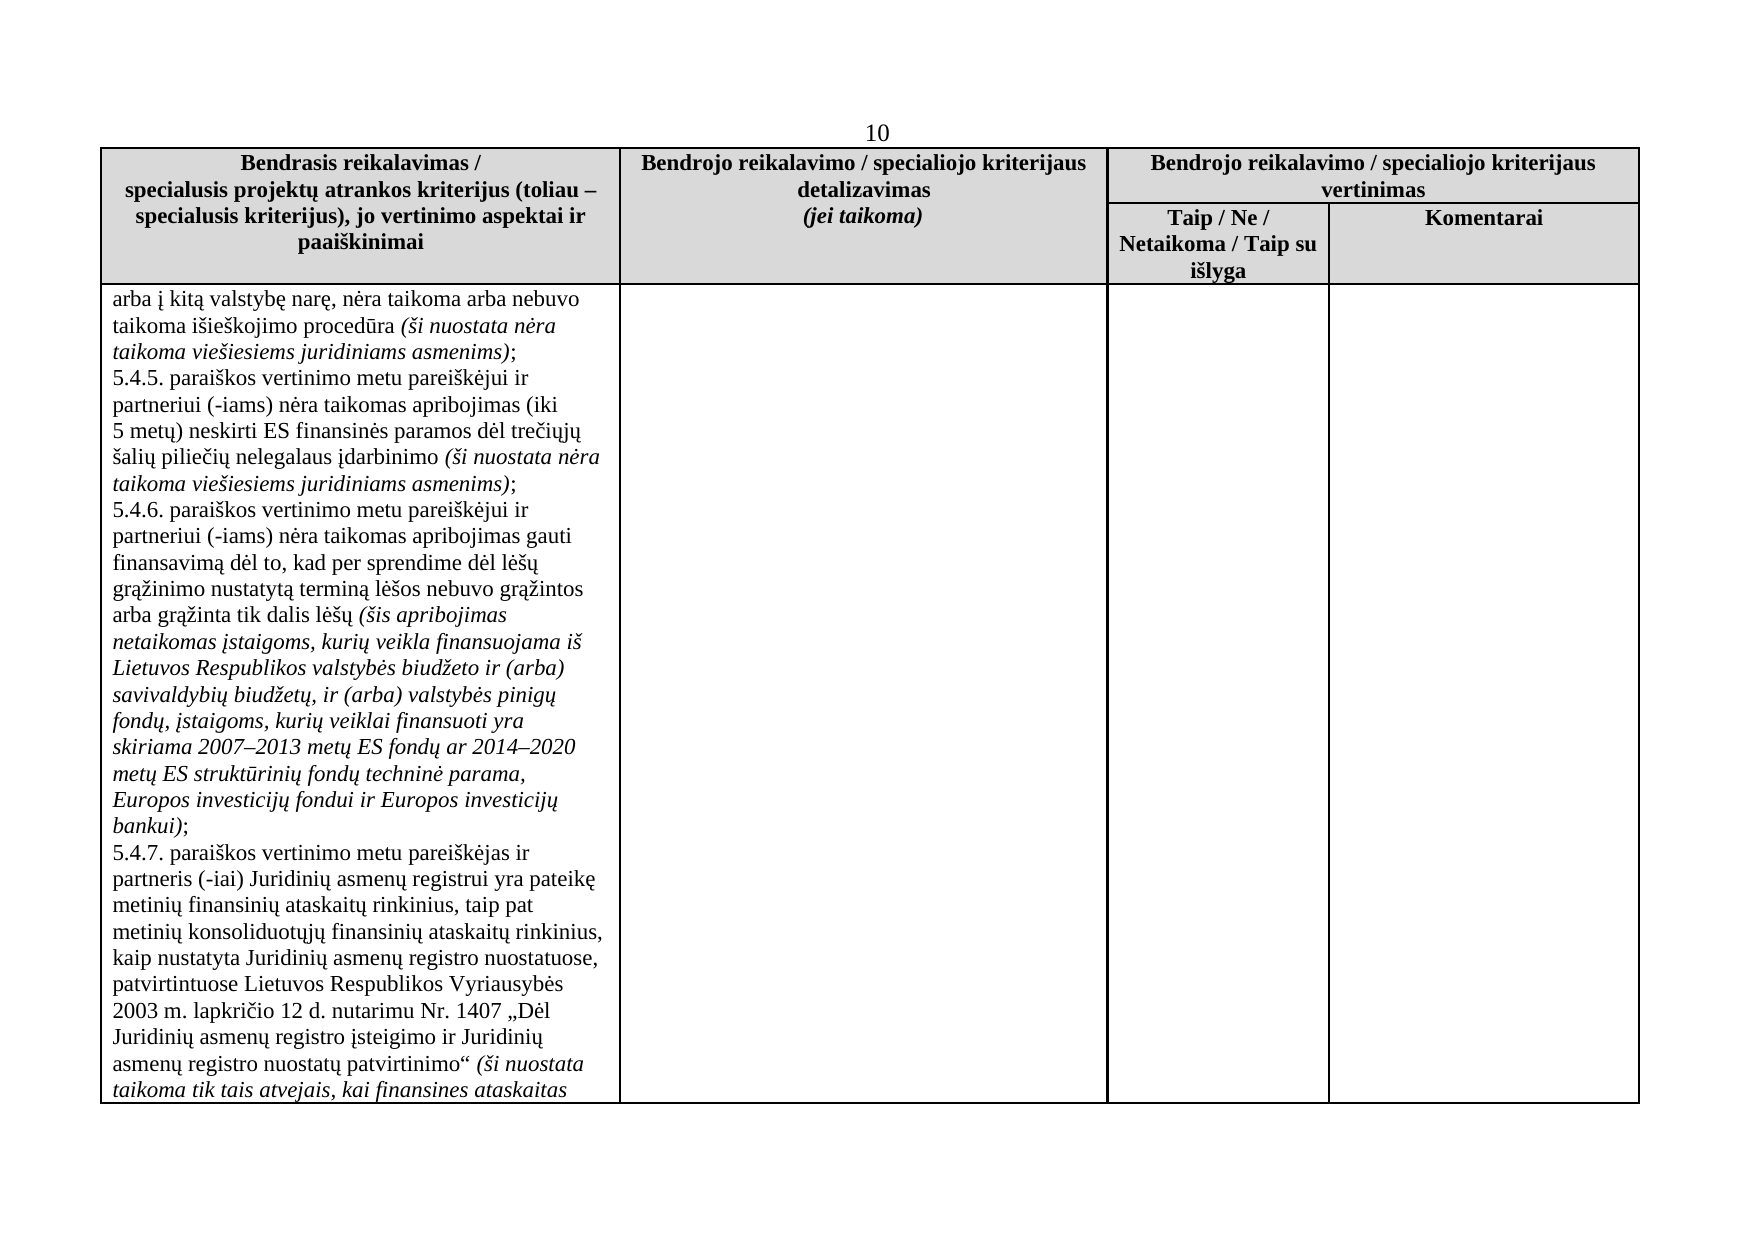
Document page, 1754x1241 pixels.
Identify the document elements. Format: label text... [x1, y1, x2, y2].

table_header Bendrasis reikalavimas / specialusis projektų atrankos kriterijus (toliau – specialusis kriterijus), jo vertinimo aspektai ir paaiškinimai [102, 149, 619, 283]
table_cell Taip / Ne / Netaikoma / Taip su išlyga [1109, 204, 1328, 283]
table_cell arba į kitą valstybę narę, nėra taikoma arba nebuvo taikoma išieškojimo procedūra (ši nuostata nėra taikoma viešiesiems juridiniams asmenims); 5.4.5. paraiškos vertinimo metu pareiškėjui ir partneriui (-iams) nėra taikomas apribojimas (iki 5 metų) neskirti ES finansinės paramos dėl trečiųjų šalių piliečių nelegalaus įdarbinimo (ši nuostata nėra taikoma viešiesiems juridiniams asmenims); 5.4.6. paraiškos vertinimo metu pareiškėjui ir partneriui (-iams) nėra taikomas apribojimas gauti finansavimą dėl to, kad per sprendime dėl lėšų grąžinimo nustatytą terminą lėšos nebuvo grąžintos arba grąžinta tik dalis lėšų (šis apribojimas netaikomas įstaigoms, kurių veikla finansuojama iš Lietuvos Respublikos valstybės biudžeto ir (arba) savivaldybių biudžetų, ir (arba) valstybės pinigų fondų, įstaigoms, kurių veiklai finansuoti yra skiriama 2007–2013 metų ES fondų ar 2014–2020 metų ES struktūrinių fondų techninė parama, Europos investicijų fondui ir Europos investicijų bankui); 5.4.7. paraiškos vertinimo metu pareiškėjas ir partneris (-iai) Juridinių asmenų registrui yra pateikę metinių finansinių ataskaitų rinkinius, taip pat metinių konsoliduotųjų finansinių ataskaitų rinkinius, kaip nustatyta Juridinių asmenų registro nuostatuose, patvirtintuose Lietuvos Respublikos Vyriausybės 2003 m. lapkričio 12 d. nutarimu Nr. 1407 „Dėl Juridinių asmenų registro įsteigimo ir Juridinių asmenų registro nuostatų patvirtinimo“ (ši nuostata taikoma tik tais atvejais, kai finansines ataskaitas [102, 285, 619, 1102]
table_header Bendrojo reikalavimo / specialiojo kriterijaus detalizavimas (jei taikoma) [621, 149, 1106, 283]
table_cell [1109, 285, 1328, 1102]
table_cell [1330, 285, 1638, 1102]
table_header Bendrojo reikalavimo / specialiojo kriterijaus vertinimas [1109, 149, 1638, 202]
table_cell Komentarai [1330, 204, 1638, 283]
table_cell [621, 285, 1106, 1102]
